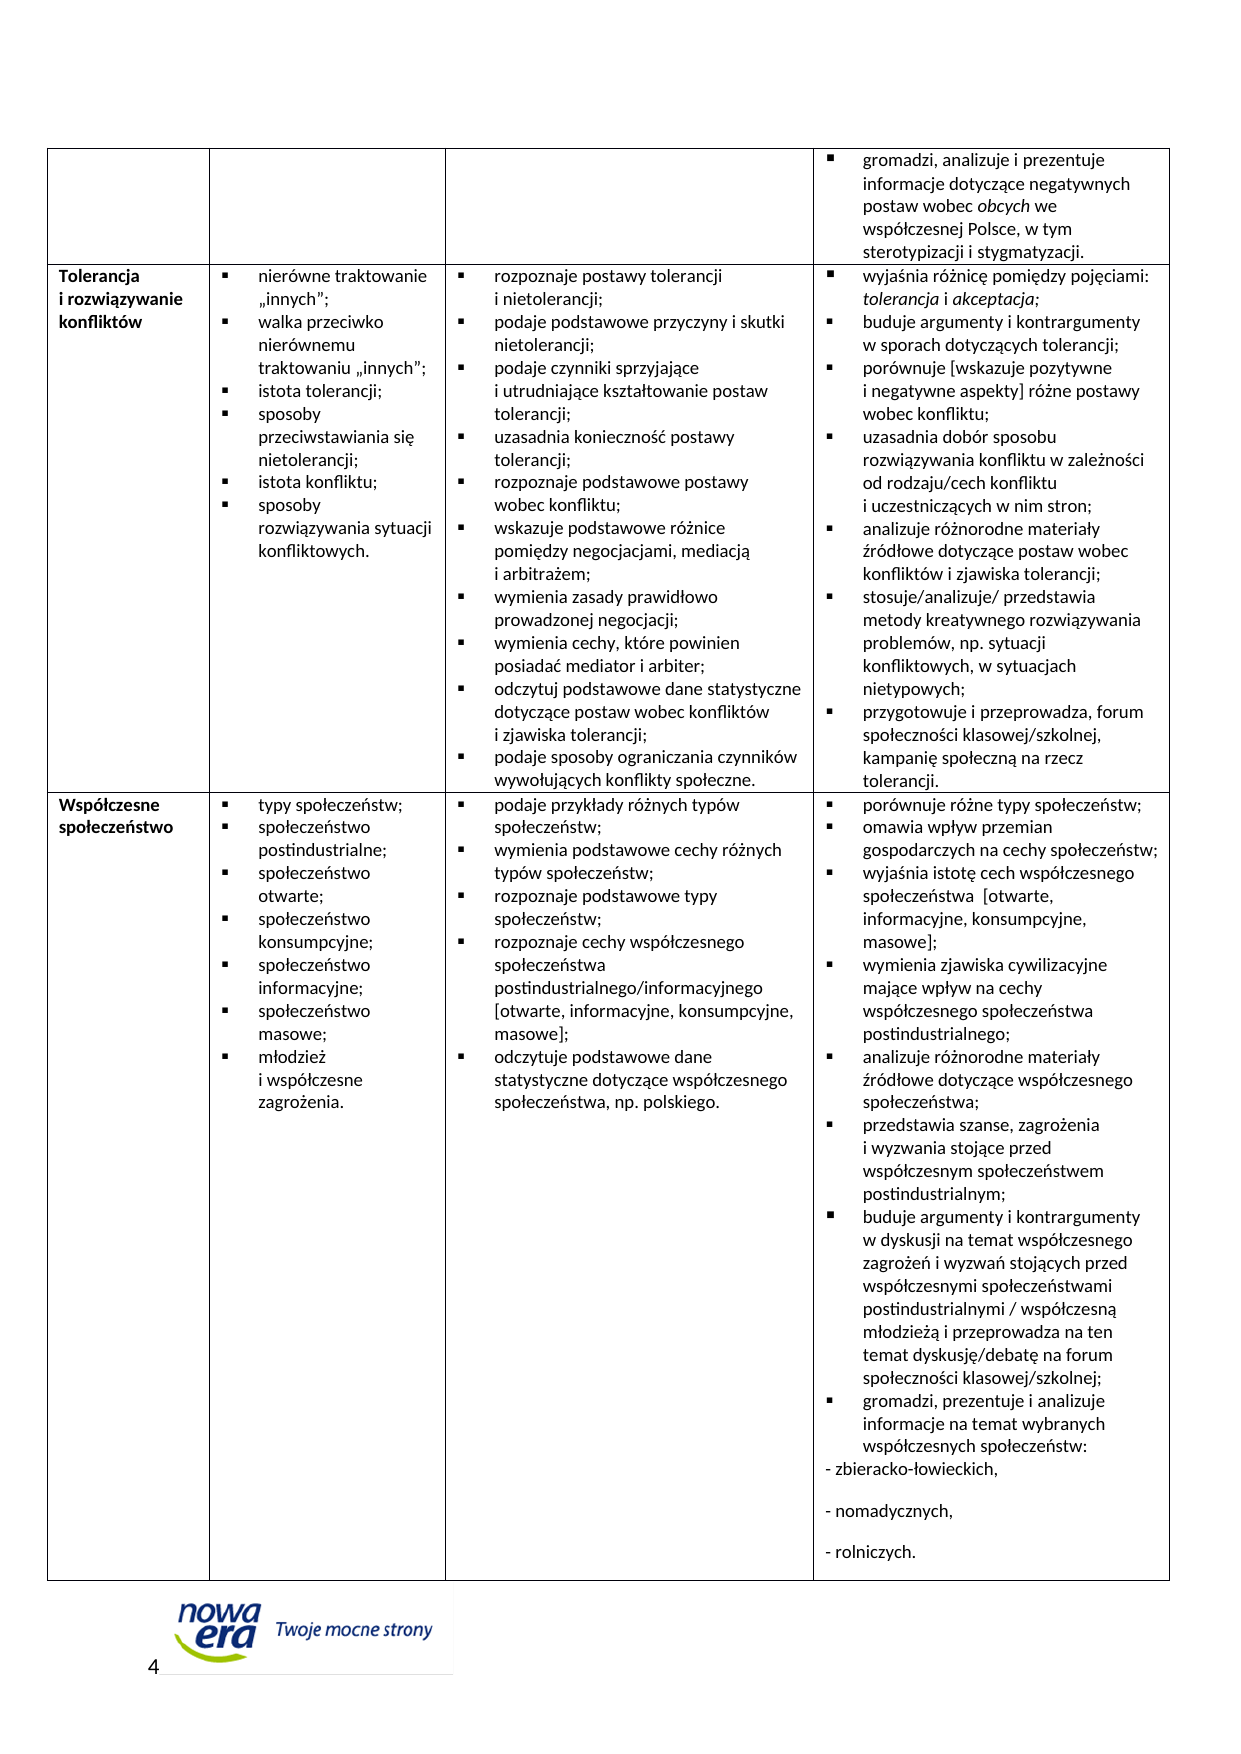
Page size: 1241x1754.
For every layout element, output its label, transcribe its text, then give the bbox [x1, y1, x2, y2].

table_cell nierówne traktowanie „innych”; walka przeciwko nierównemu traktowaniu „innych”; istota tolerancji; sposoby przeciwstawiania się nietolerancji; istota konfliktu; sposoby rozwiązywania sytuacji konfliktowych. [210, 265, 445, 792]
table_cell porównuje różne typy społeczeństw; omawia wpływ przemian gospodarczych na cechy społeczeństw; wyjaśnia istotę cech współczesnego społeczeństwa [otwarte, informacyjne, konsumpcyjne, masowe]; wymienia zjawiska cywilizacyjne mające wpływ na cechy współczesnego społeczeństwa postindustrialnego; analizuje różnorodne materiały źródłowe dotyczące współczesnego społeczeństwa; przedstawia szanse, zagrożenia i wyzwania stojące przed współczesnym społeczeństwem postindustrialnym; buduje argumenty i kontrargumenty w dyskusji na temat współczesnego zagrożeń i wyzwań stojących przed współczesnymi społeczeństwami postindustrialnymi / współczesną młodzieżą i przeprowadza na ten temat dyskusję/debatę na forum społeczności klasowej/szkolnej; gromadzi, prezentuje i analizuje informacje na temat wybranych współczesnych społeczeństw: - zbieracko-łowieckich, - nomadycznych, - rolniczych. [814, 793, 1169, 1580]
table_cell wyjaśnia różnicę pomiędzy pojęciami: tolerancja i akceptacja; buduje argumenty i kontrargumenty w sporach dotyczących tolerancji; porównuje [wskazuje pozytywne i negatywne aspekty] różne postawy wobec konfliktu; uzasadnia dobór sposobu rozwiązywania konfliktu w zależności od rodzaju/cech konfliktu i uczestniczących w nim stron; analizuje różnorodne materiały źródłowe dotyczące postaw wobec konfliktów i zjawiska tolerancji; stosuje/analizuje/ przedstawia metody kreatywnego rozwiązywania problemów, np. sytuacji konfliktowych, w sytuacjach nietypowych; przygotowuje i przeprowadza, forum społeczności klasowej/szkolnej, kampanię społeczną na rzecz tolerancji. [814, 265, 1169, 792]
table_cell Współczesne społeczeństwo [48, 793, 209, 1580]
picture [159, 1582, 454, 1675]
table_cell typy społeczeństw; społeczeństwo postindustrialne; społeczeństwo otwarte; społeczeństwo konsumpcyjne; społeczeństwo informacyjne; społeczeństwo masowe; młodzież i współczesne zagrożenia. [210, 793, 445, 1580]
table_cell [446, 149, 813, 263]
table_cell [48, 149, 209, 263]
table_cell [210, 149, 445, 263]
table_cell rozpoznaje postawy tolerancji i nietolerancji; podaje podstawowe przyczyny i skutki nietolerancji; podaje czynniki sprzyjające i utrudniające kształtowanie postaw tolerancji; uzasadnia konieczność postawy tolerancji; rozpoznaje podstawowe postawy wobec konfliktu; wskazuje podstawowe różnice pomiędzy negocjacjami, mediacją i arbitrażem; wymienia zasady prawidłowo prowadzonej negocjacji; wymienia cechy, które powinien posiadać mediator i arbiter; odczytuj podstawowe dane statystyczne dotyczące postaw wobec konfliktów i zjawiska tolerancji; podaje sposoby ograniczania czynników wywołujących konflikty społeczne. [446, 265, 813, 792]
table_cell Tolerancja i rozwiązywanie konfliktów [48, 265, 209, 792]
table_cell wyjaśnia mechanizm powstawania negatywnych zjawisk społecznych: uprzedzenie, stygmatyzacja i dyskryminacja; wyjaśnia różnicę pomiędzy pojęciami: stygmatyzacja i sterotypizacja; analizuje różnice w sposobie postrzegania swoich i obcych. analizuje różnorodne materiały źródłowe dotyczące problemu dyskryminacji, stygmatyzacji, stereotypizacji, postrzegania swoich i obcych;\ ocenia, z różnych perspektyw, wybrane kampanie społeczne dotyczące przeciwdziałania negatywnym postawom społecznym; analizuje przykłady negatywnych postaw wobec obcych, stygmatyzacji i stereotypizacji występujących w społeczeństwie polskim [przyczyny, przejawy, skutki]; przygotowuje i przeprowadza na forum społeczności klasowej/szkolnej, kampanię społeczną na rzecz przeciwdziałania wybranym, negatywnym postawom wobec obcych; gromadzi, analizuje i prezentuje informacje dotyczące negatywnych postaw wobec obcych we współczesnej Polsce, w tym sterotypizacji i stygmatyzacji. [814, 149, 1169, 263]
table_cell podaje przykłady różnych typów społeczeństw; wymienia podstawowe cechy różnych typów społeczeństw; rozpoznaje podstawowe typy społeczeństw; rozpoznaje cechy współczesnego społeczeństwa postindustrialnego/informacyjnego [otwarte, informacyjne, konsumpcyjne, masowe]; odczytuje podstawowe dane statystyczne dotyczące współczesnego społeczeństwa, np. polskiego. [446, 793, 813, 1580]
